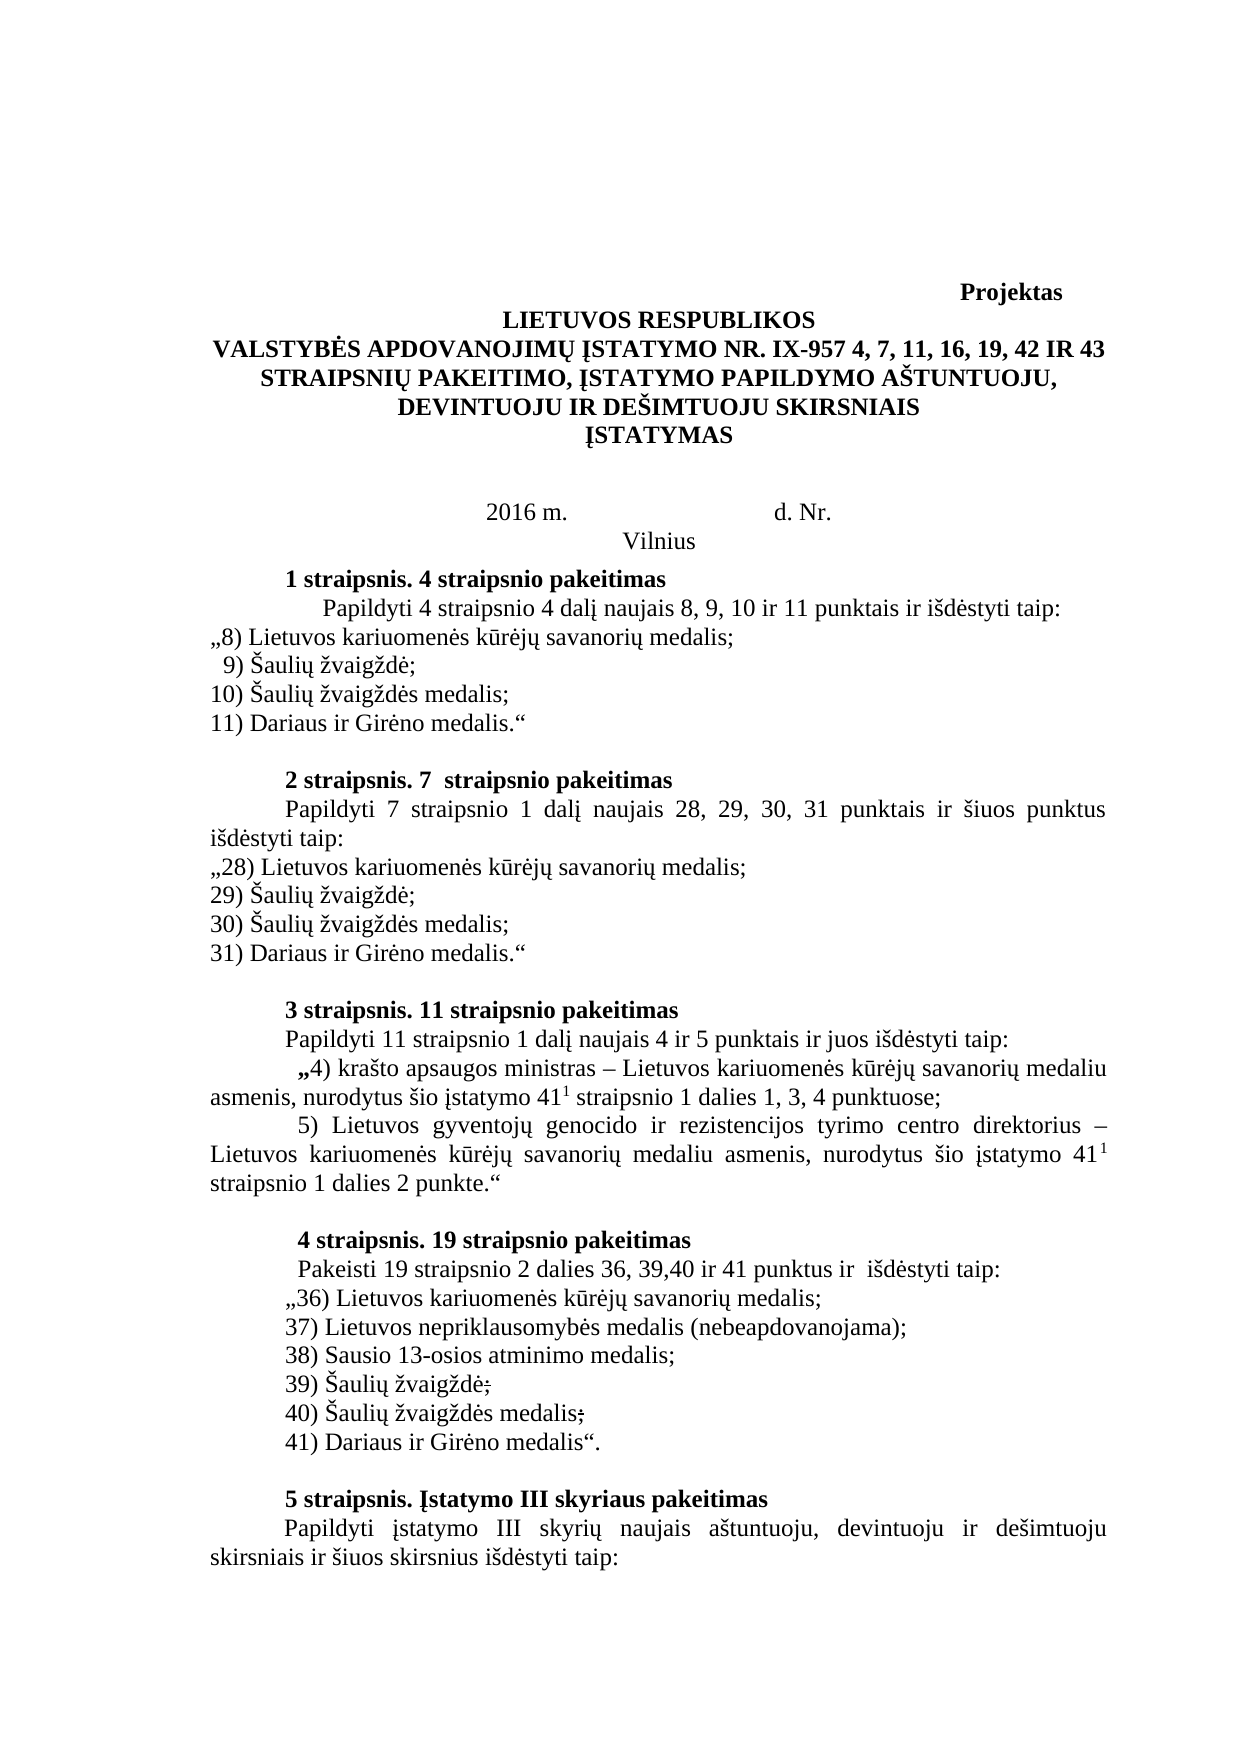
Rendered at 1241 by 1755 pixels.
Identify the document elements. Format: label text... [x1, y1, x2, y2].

text „8) Lietuvos kariuomenės kūrėjų savanorių medalis; [210, 622, 1107, 650]
text 39) Šaulių žvaigždė; [210, 1369, 1107, 1398]
text ĮSTATYMAS [210, 420, 1107, 449]
text 1 straipsnis. 4 straipsnio pakeitimas [210, 564, 1107, 593]
text 10) Šaulių žvaigždės medalis; [210, 679, 1107, 708]
text „36) Lietuvos kariuomenės kūrėjų savanorių medalis; [210, 1283, 1107, 1312]
text 40) Šaulių žvaigždės medalis; [210, 1398, 1107, 1427]
text 29) Šaulių žvaigždė; [210, 880, 1107, 909]
text 31) Dariaus ir Girėno medalis.“ [210, 938, 1107, 967]
text Papildyti 7 straipsnio 1 dalį naujais 28, 29, 30, 31 punktais ir šiuos punktus išdėstyti taip: [210, 794, 1107, 852]
text 37) Lietuvos nepriklausomybės medalis (nebeapdovanojama); [210, 1312, 1107, 1340]
text 30) Šaulių žvaigždės medalis; [210, 909, 1107, 938]
text VALSTYBĖS APDOVANOJIMŲ ĮSTATYMO NR. IX-957 4, 7, 11, 16, 19, 42 IR 43 STRAIPSNIŲ PAKEITIMO, ĮSTATYMO PAPILDYMO AŠTUNTUOJU, DEVINTUOJU IR DEŠIMTUOJU SKIRSNIAIS [210, 334, 1107, 420]
text 5 straipsnis. Įstatymo III skyriaus pakeitimas [285, 1484, 1107, 1513]
text 2016 m. d. Nr. Vilnius [210, 497, 1107, 554]
text 38) Sausio 13-osios atminimo medalis; [210, 1340, 1107, 1369]
text 2 straipsnis. 7 straipsnio pakeitimas [210, 765, 1107, 794]
text 4 straipsnis. 19 straipsnio pakeitimas [210, 1225, 1107, 1254]
text Papildyti įstatymo III skyrių naujais aštuntuoju, devintuoju ir dešimtuoju skirsniais ir šiuos skirsnius išdėstyti taip: [210, 1513, 1107, 1570]
text 3 straipsnis. 11 straipsnio pakeitimas [210, 995, 1107, 1024]
text Papildyti 4 straipsnio 4 dalį naujais 8, 9, 10 ir 11 punktais ir išdėstyti taip: [322, 593, 1107, 622]
text Pakeisti 19 straipsnio 2 dalies 36, 39,40 ir 41 punktus ir išdėstyti taip: [210, 1254, 1107, 1283]
text LIETUVOS RESPUBLIKOS [210, 305, 1107, 334]
text Papildyti 11 straipsnio 1 dalį naujais 4 ir 5 punktais ir juos išdėstyti taip: [210, 1024, 1107, 1053]
text 41) Dariaus ir Girėno medalis“. [210, 1427, 1107, 1455]
text „28) Lietuvos kariuomenės kūrėjų savanorių medalis; [210, 852, 1107, 880]
text „4) krašto apsaugos ministras – Lietuvos kariuomenės kūrėjų savanorių medaliu asmenis, nurodytus šio įstatymo 411 straipsnio 1 dalies 1, 3, 4 punktuose; [210, 1053, 1107, 1110]
text Projektas [885, 277, 1107, 305]
text 11) Dariaus ir Girėno medalis.“ [210, 708, 1107, 737]
text 5) Lietuvos gyventojų genocido ir rezistencijos tyrimo centro direktorius – Lietuvos kariuomenės kūrėjų savanorių medaliu asmenis, nurodytus šio įstatymo 411 straipsnio 1 dalies 2 punkte.“ [210, 1110, 1107, 1197]
text 9) Šaulių žvaigždė; [210, 650, 1107, 679]
